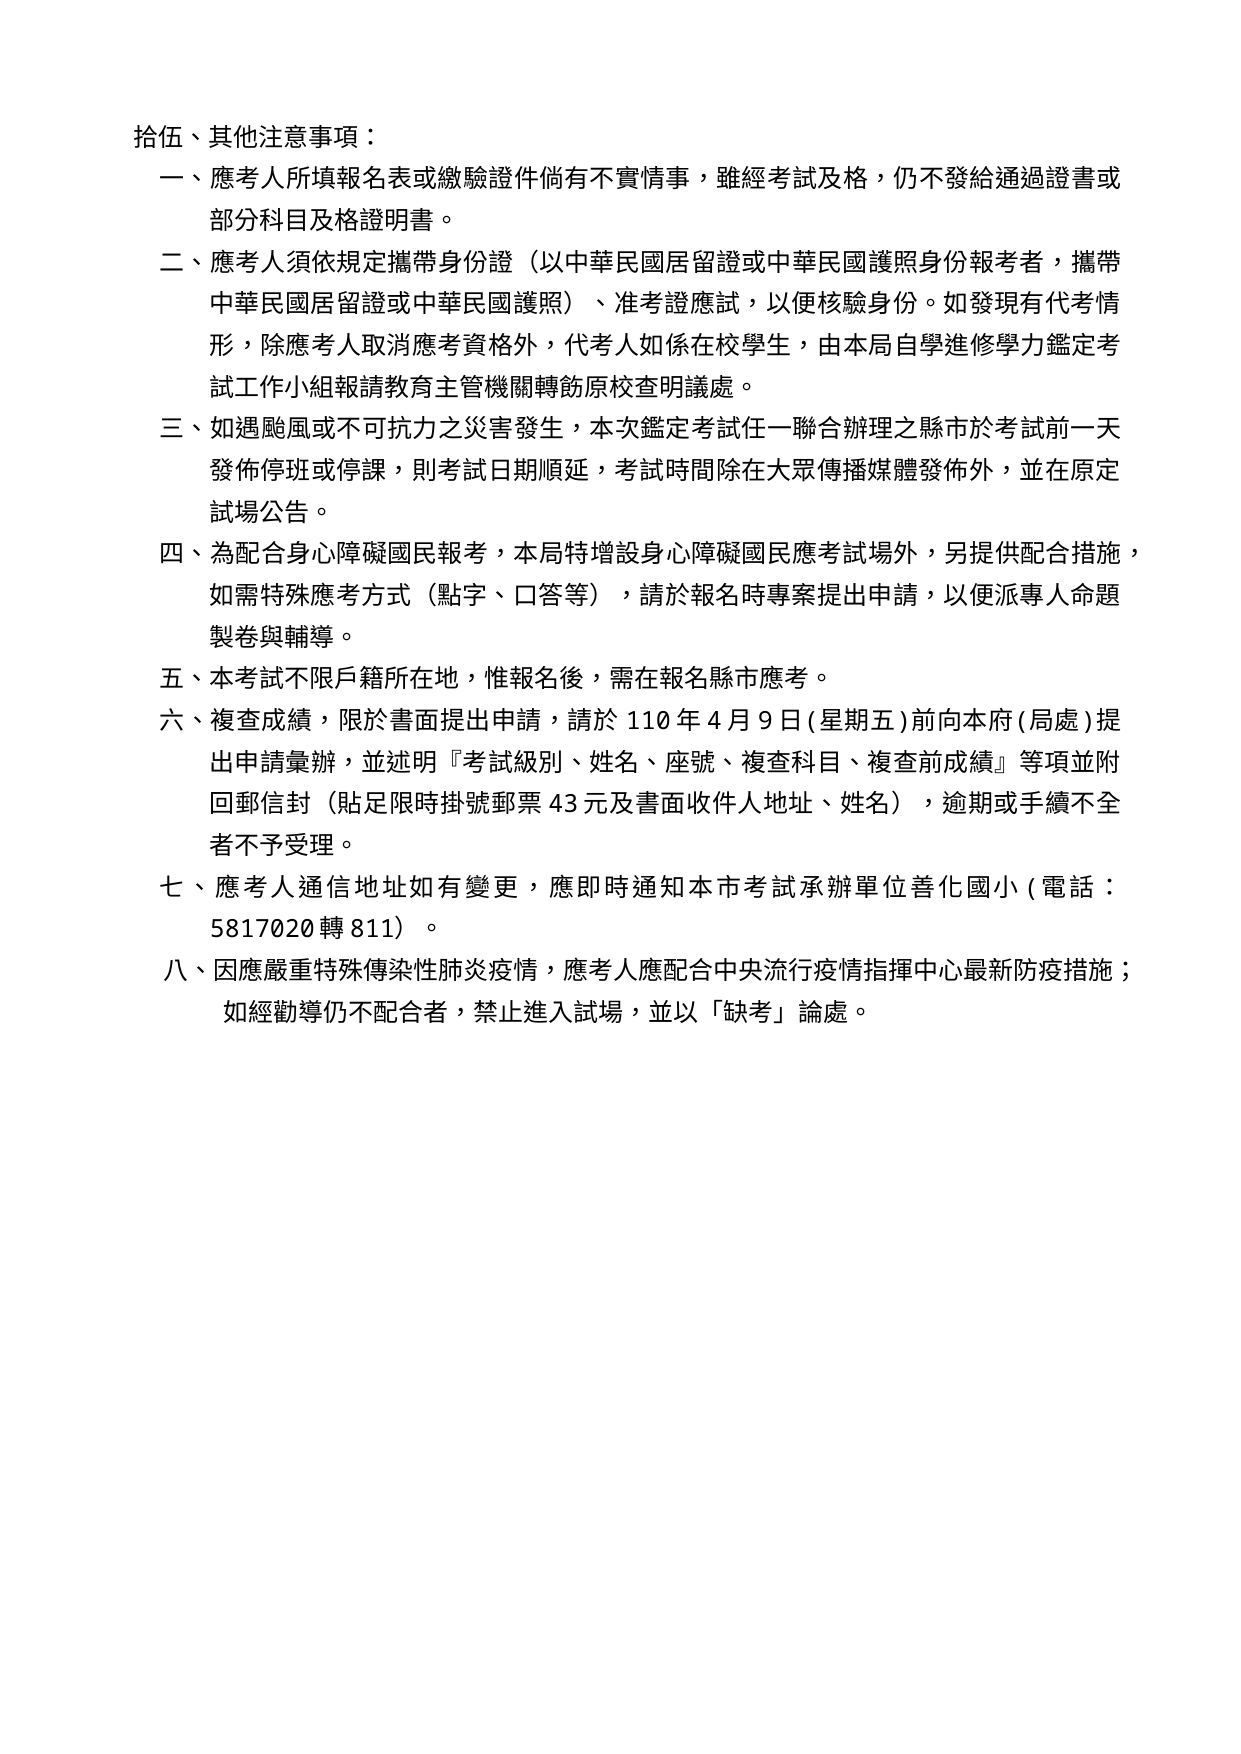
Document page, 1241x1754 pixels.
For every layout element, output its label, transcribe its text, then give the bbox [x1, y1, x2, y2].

text 一、應考人所填報名表或繳驗證件倘有不實情事，雖經考試及格，仍不發給通過證書或部分科目及格證明書。 [159, 154, 1122, 238]
text 拾伍、其他注意事項： [118, 113, 1122, 154]
text 六、複查成績，限於書面提出申請，請於110年4月9日(星期五)前向本府(局處)提出申請彙辦，並述明『考試級別、姓名、座號、複查科目、複查前成績』等項並附回郵信封（貼足限時掛號郵票43元及書面收件人地址、姓名），逾期或手續不全者不予受理。 [159, 696, 1122, 863]
text 五、本考試不限戶籍所在地，惟報名後，需在報名縣市應考。 [159, 654, 1122, 696]
text 七、應考人通信地址如有變更，應即時通知本市考試承辦單位善化國小(電話：5817020轉811）。 [159, 863, 1122, 946]
text 如經勸導仍不配合者，禁止進入試場，並以「缺考」論處。 [118, 988, 1122, 1029]
text 四、為配合身心障礙國民報考，本局特增設身心障礙國民應考試場外，另提供配合措施，如需特殊應考方式（點字、口答等），請於報名時專案提出申請，以便派專人命題製卷與輔導。 [159, 529, 1122, 654]
text 三、如遇颱風或不可抗力之災害發生，本次鑑定考試任一聯合辦理之縣市於考試前一天發佈停班或停課，則考試日期順延，考試時間除在大眾傳播媒體發佈外，並在原定試場公告。 [159, 404, 1122, 529]
text 八、因應嚴重特殊傳染性肺炎疫情，應考人應配合中央流行疫情指揮中心最新防疫措施； [118, 946, 1122, 988]
text 二、應考人須依規定攜帶身份證（以中華民國居留證或中華民國護照身份報考者，攜帶中華民國居留證或中華民國護照）、准考證應試，以便核驗身份。如發現有代考情形，除應考人取消應考資格外，代考人如係在校學生，由本局自學進修學力鑑定考試工作小組報請教育主管機關轉飭原校查明議處。 [159, 238, 1122, 404]
